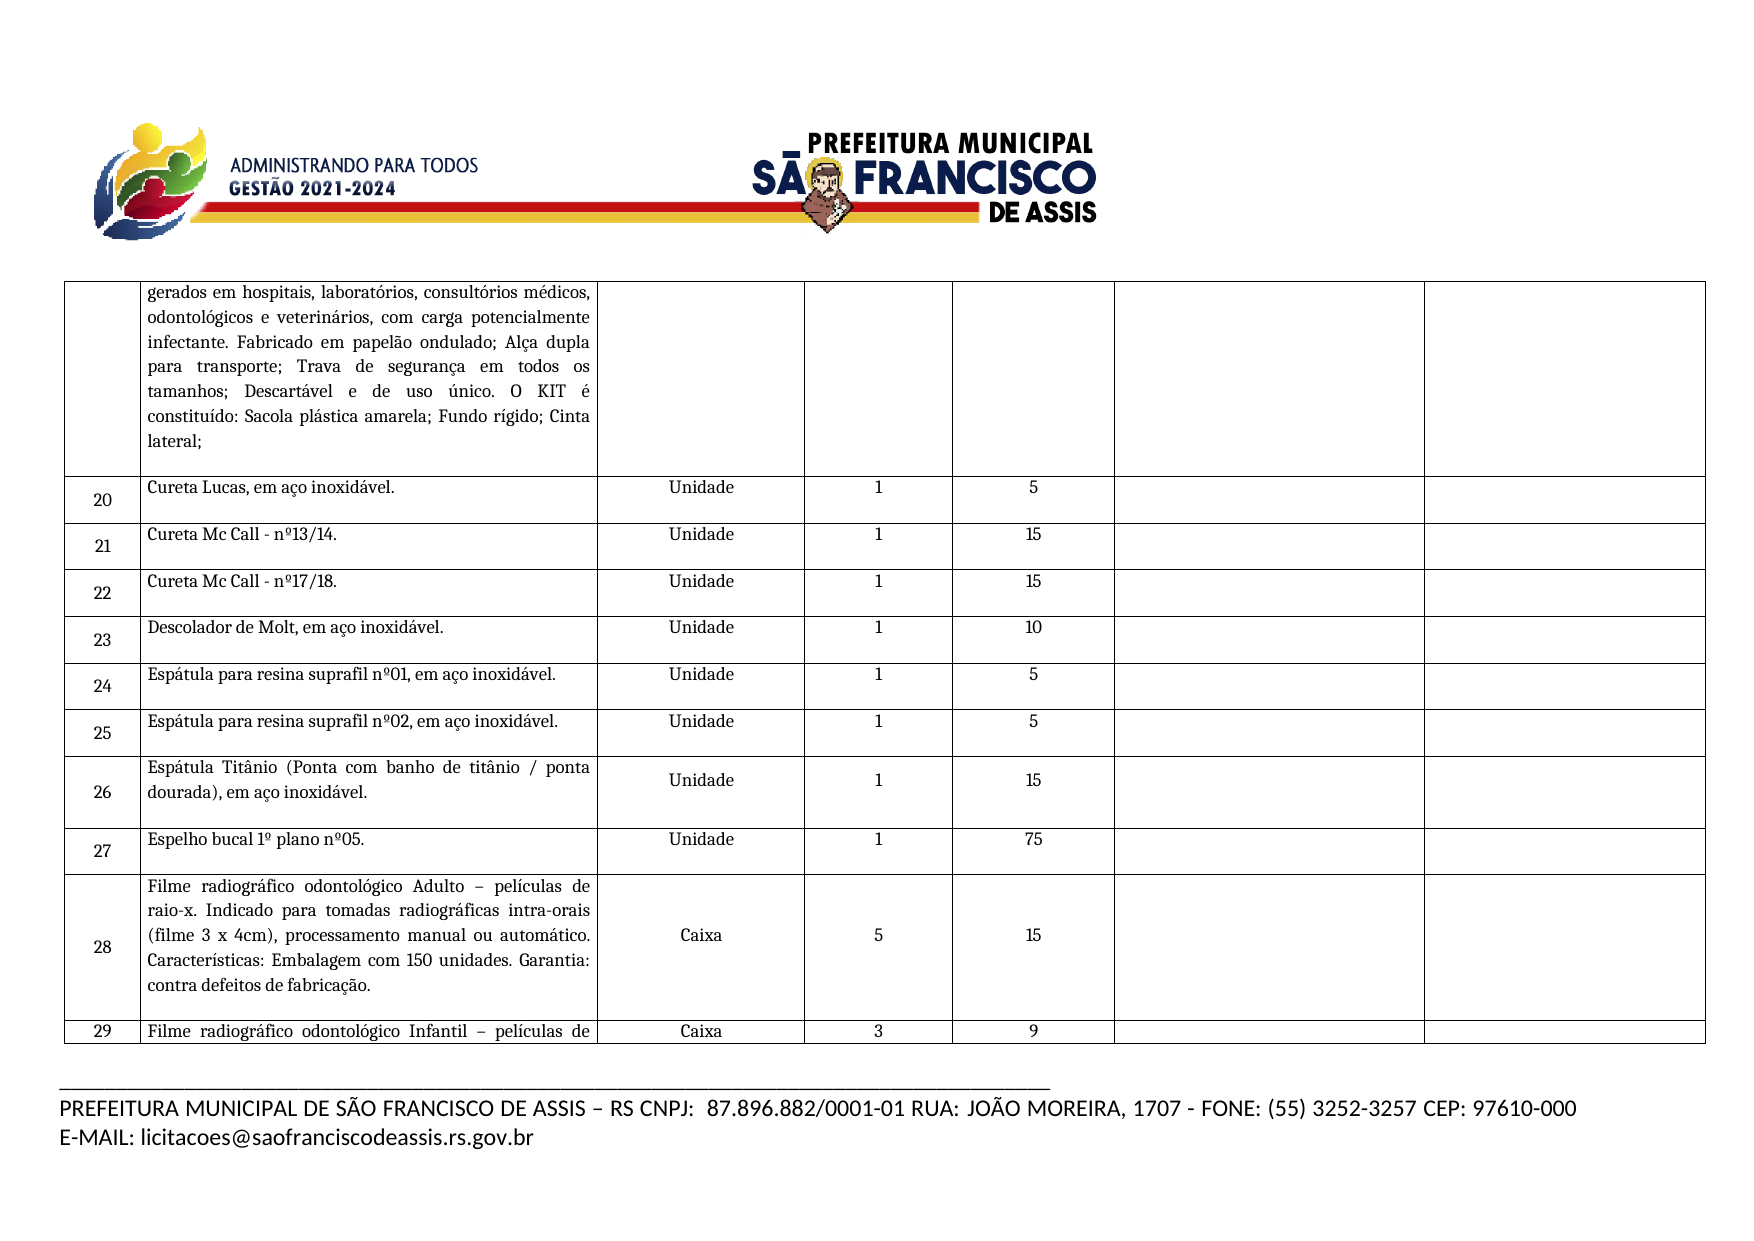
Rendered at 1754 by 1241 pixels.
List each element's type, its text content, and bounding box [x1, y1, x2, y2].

table_cell 15 [953, 875, 1114, 1020]
table_cell Unidade [598, 664, 804, 709]
table_cell Cureta Mc Call - nº13/14. [141, 524, 597, 569]
table_cell Espátula Titânio (Ponta com banho de titânio / ponta dourada), em aço inoxidável. [141, 757, 597, 827]
table_cell [1425, 829, 1705, 874]
table_cell 1 [805, 710, 952, 756]
table_cell 10 [953, 617, 1114, 663]
table_cell [1425, 524, 1705, 569]
table_cell [805, 282, 952, 476]
table_cell Espelho bucal 1º plano nº05. [141, 829, 597, 874]
table_cell Filme radiográfico odontológico Infantil – películas de [141, 1021, 597, 1043]
table_cell 1 [805, 757, 952, 827]
table_cell Cureta Lucas, em aço inoxidável. [141, 477, 597, 523]
table_cell [1115, 710, 1424, 756]
table_cell [598, 282, 804, 476]
table_cell 1 [805, 617, 952, 663]
table_cell [1425, 1021, 1705, 1043]
table_cell 24 [65, 664, 140, 709]
table_cell Unidade [598, 570, 804, 616]
table_cell Unidade [598, 757, 804, 827]
table_cell Unidade [598, 524, 804, 569]
table_cell [1115, 524, 1424, 569]
table_cell [1425, 710, 1705, 756]
table_cell 29 [65, 1021, 140, 1043]
table_cell [953, 282, 1114, 476]
table_cell 9 [953, 1021, 1114, 1043]
table_cell Filme radiográfico odontológico Adulto – películas de raio-x. Indicado para tomadas radiográficas intra-orais (filme 3 x 4cm), processamento manual ou automático. Características: Embalagem com 150 unidades. Garantia: contra defeitos de fabricação. [141, 875, 597, 1020]
table_cell Espátula para resina suprafil nº02, em aço inoxidável. [141, 710, 597, 756]
table_cell [1115, 282, 1424, 476]
table_cell 3 [805, 1021, 952, 1043]
table_cell [1425, 617, 1705, 663]
table_cell [1425, 757, 1705, 827]
table_cell [1115, 829, 1424, 874]
table_cell 15 [953, 570, 1114, 616]
table_cell [1115, 1021, 1424, 1043]
table_cell [1425, 664, 1705, 709]
table_cell 1 [805, 477, 952, 523]
table_cell 5 [953, 710, 1114, 756]
table_cell [1115, 757, 1424, 827]
table_cell 5 [953, 477, 1114, 523]
table_cell 23 [65, 617, 140, 663]
table_cell 5 [953, 664, 1114, 709]
table_cell [1425, 875, 1705, 1020]
table_cell Unidade [598, 477, 804, 523]
table_cell 1 [805, 664, 952, 709]
table_cell 5 [805, 875, 952, 1020]
table_cell Unidade [598, 617, 804, 663]
table_cell 22 [65, 570, 140, 616]
table_cell [1115, 477, 1424, 523]
table_cell Cureta Mc Call - nº17/18. [141, 570, 597, 616]
table_cell 21 [65, 524, 140, 569]
table_cell 75 [953, 829, 1114, 874]
table_cell 1 [805, 570, 952, 616]
table_cell [1115, 570, 1424, 616]
table_cell [1425, 282, 1705, 476]
table_cell 1 [805, 524, 952, 569]
table_cell [1115, 664, 1424, 709]
table_cell 20 [65, 477, 140, 523]
table_cell 15 [953, 757, 1114, 827]
table_cell gerados em hospitais, laboratórios, consultórios médicos, odontológicos e veterinários, com carga potencialmente infectante. Fabricado em papelão ondulado; Alça dupla para transporte; Trava de segurança em todos os tamanhos; Descartável e de uso único. O KIT é constituído: Sacola plástica amarela; Fundo rígido; Cinta lateral; [141, 282, 597, 476]
table_cell [1425, 570, 1705, 616]
table_cell [1115, 875, 1424, 1020]
table_cell 1 [805, 829, 952, 874]
table_cell Unidade [598, 829, 804, 874]
table_cell 26 [65, 757, 140, 827]
table_cell [1425, 477, 1705, 523]
table_cell 28 [65, 875, 140, 1020]
table_cell [65, 282, 140, 476]
table_cell [1115, 617, 1424, 663]
table_cell Unidade [598, 710, 804, 756]
table_cell 25 [65, 710, 140, 756]
table_cell Caixa [598, 1021, 804, 1043]
table_cell 27 [65, 829, 140, 874]
table_cell Caixa [598, 875, 804, 1020]
table_cell Espátula para resina suprafil nº01, em aço inoxidável. [141, 664, 597, 709]
table_cell Descolador de Molt, em aço inoxidável. [141, 617, 597, 663]
table_cell 15 [953, 524, 1114, 569]
